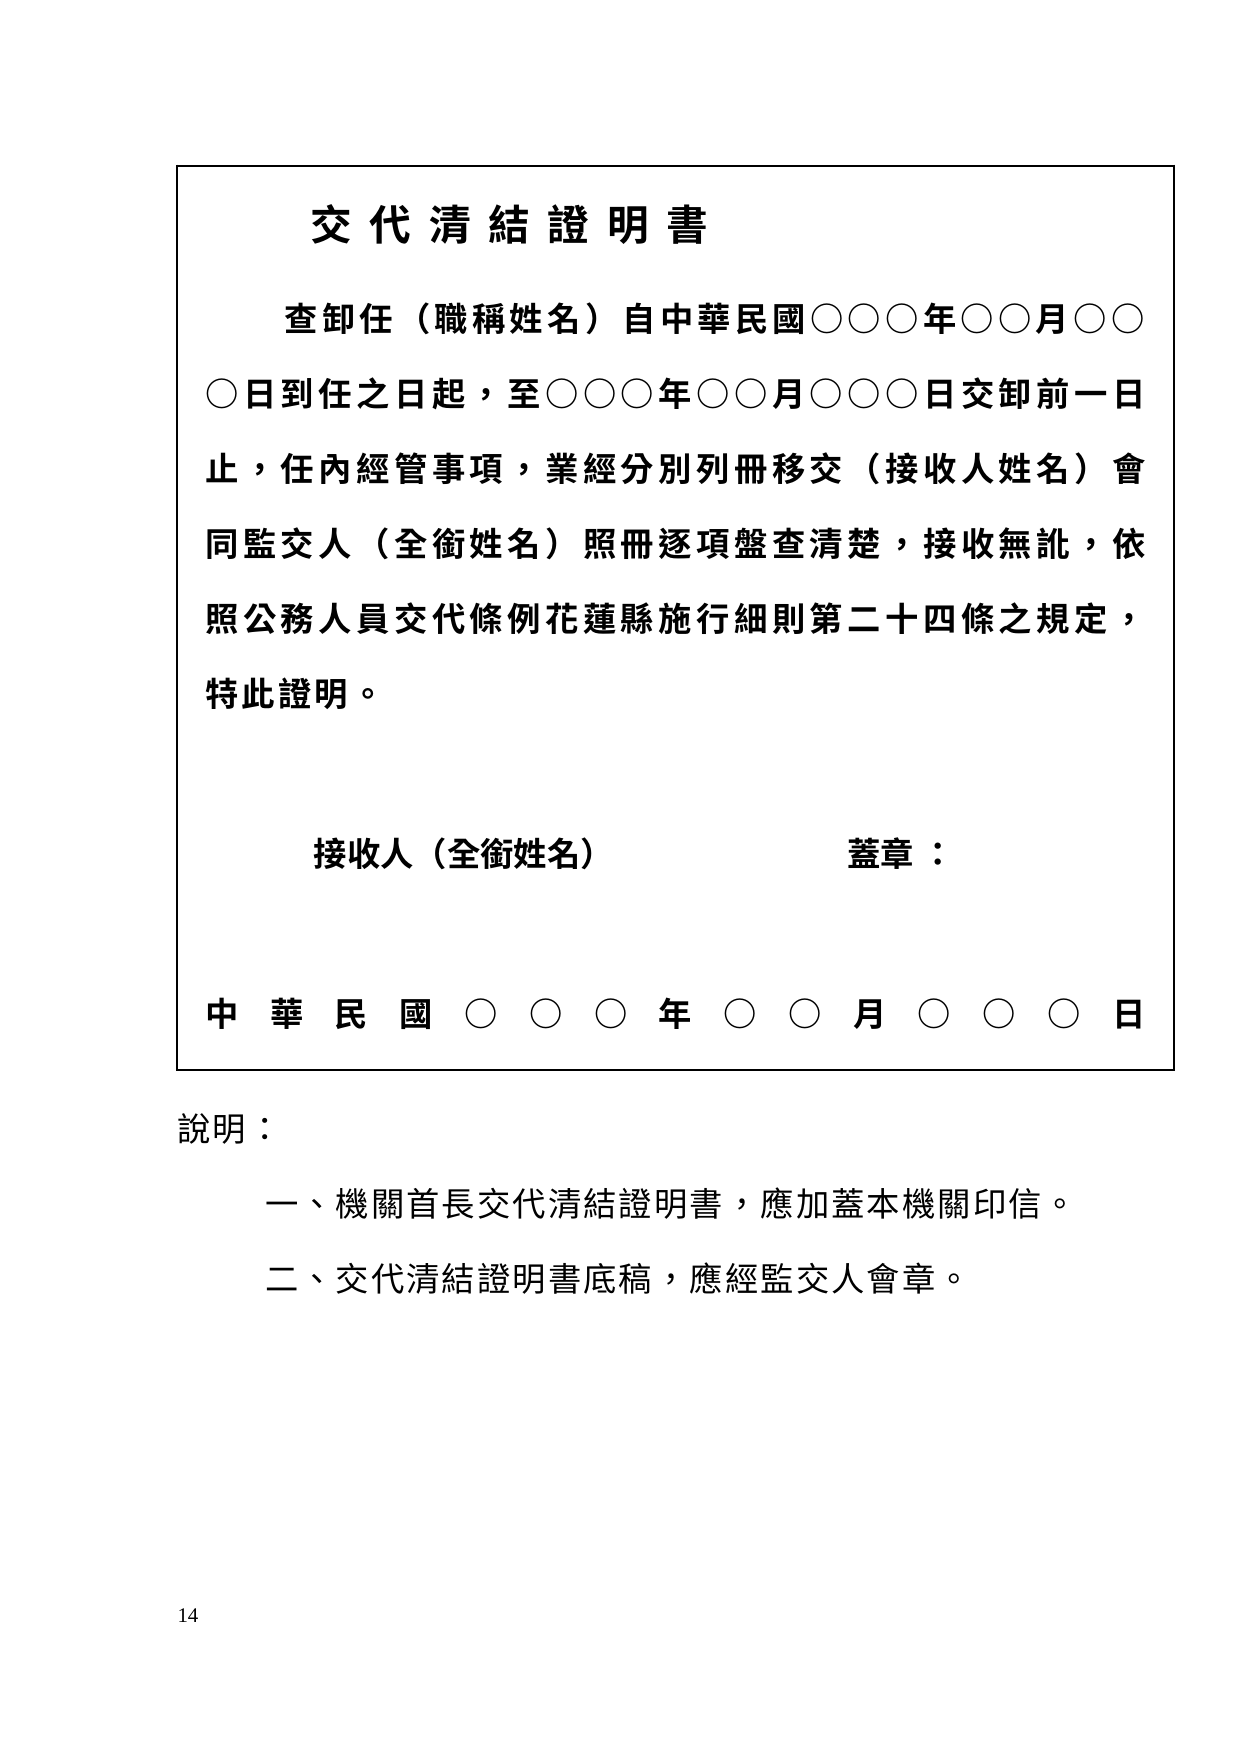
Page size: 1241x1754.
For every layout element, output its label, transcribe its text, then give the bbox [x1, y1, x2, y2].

text 說明： [177, 1089, 1169, 1164]
text 一、機關首長交代清結證明書，應加蓋本機關印信。 [265, 1164, 1169, 1239]
text 二、交代清結證明書底稿，應經監交人會章。 [265, 1239, 1169, 1314]
table_header 交 代 清 結 證 明 書 查卸任（職稱姓名）自中華民國○○○年○○月○○○日到任之日起，至○○○年○○月○○○日交卸前一日止，任內經管事項，業經分別列冊移交（接收人姓名）會同監交人（全銜姓名）照冊逐項盤查清楚，接收無訛，依照公務人員交代條例花蓮縣施行細則第二十四條之規定，特此證明。 接收人（全銜姓名） 蓋章 ： 中華民國○○○年○○月○○○日 [178, 167, 1173, 1069]
